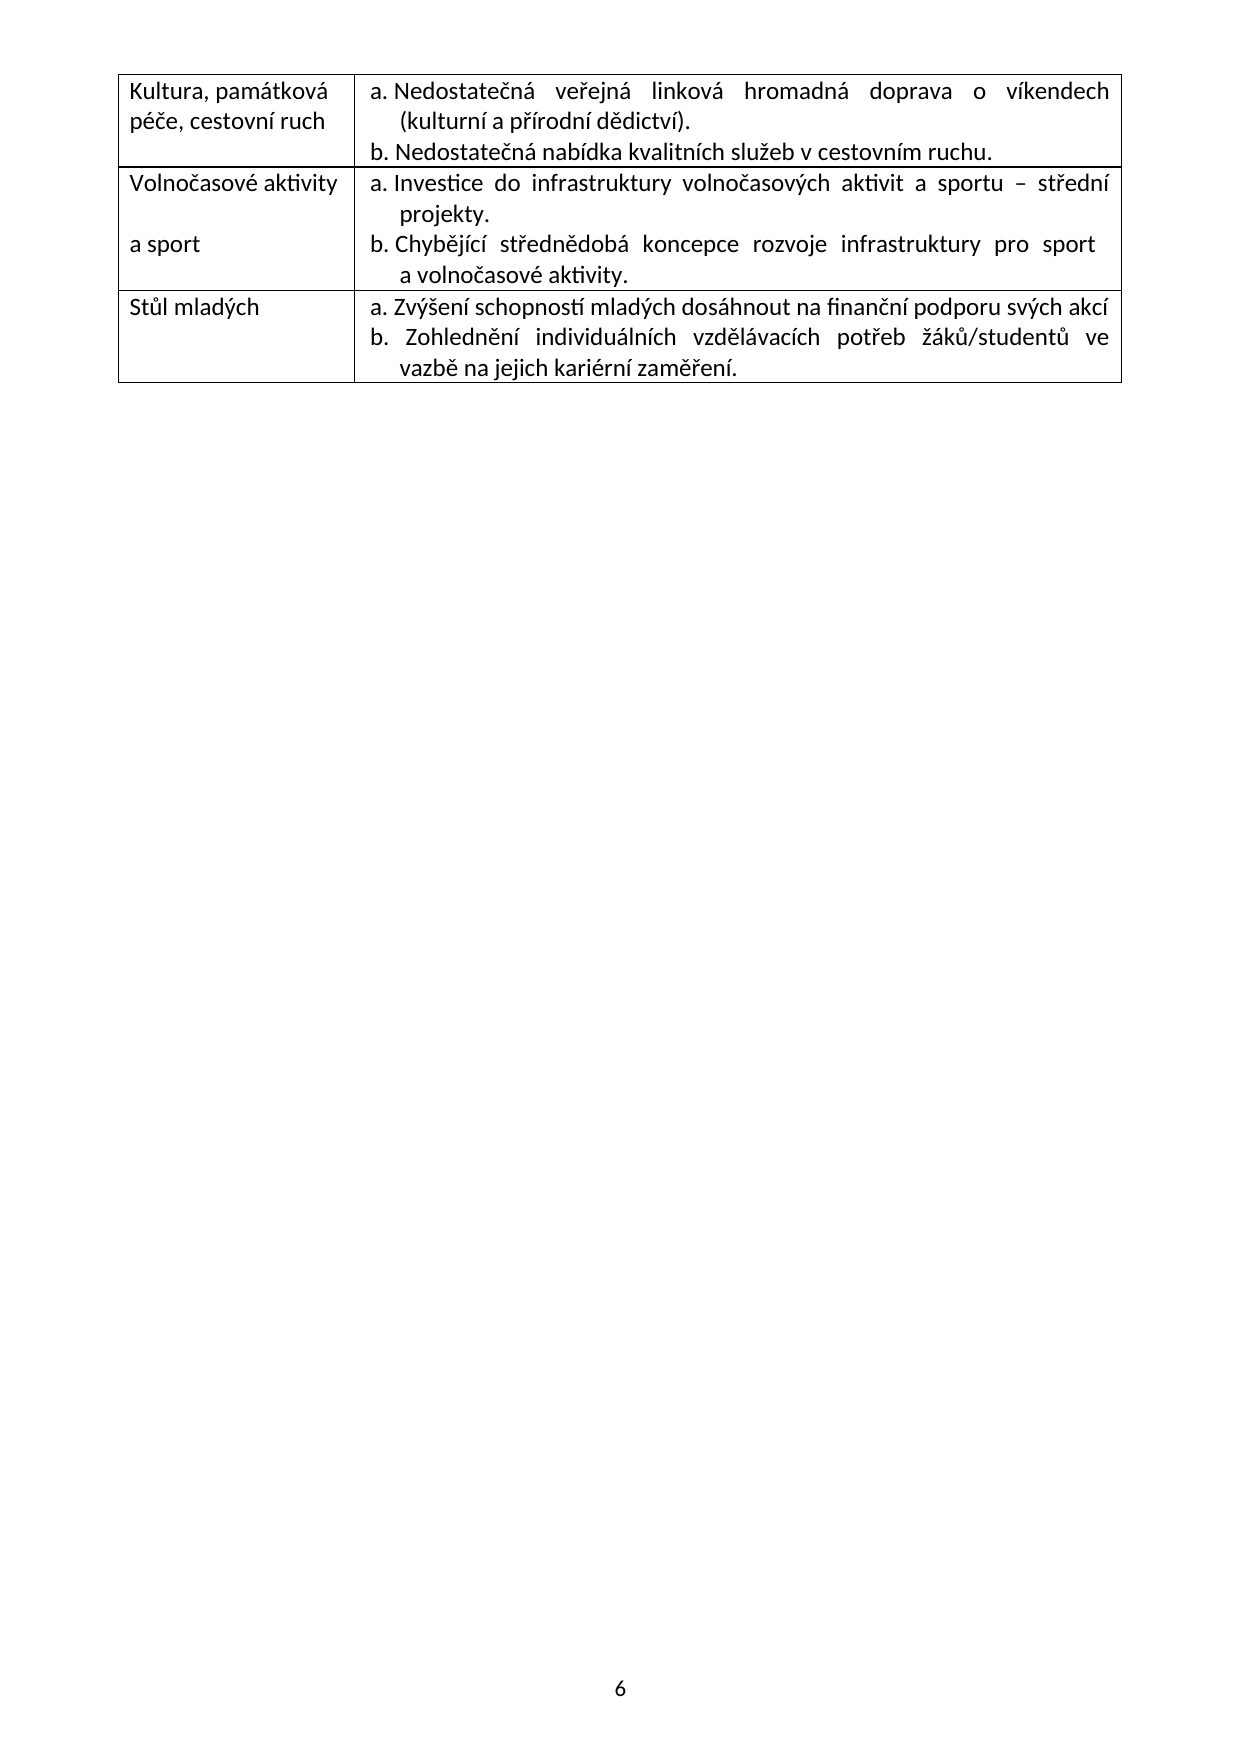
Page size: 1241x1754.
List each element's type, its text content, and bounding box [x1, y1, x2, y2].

table_cell a. Nedostatečná veřejná linková hromadná doprava o víkendech (kulturní a přírodní dědictví). b. Nedostatečná nabídka kvalitních služeb v cestovním ruchu. [355, 75, 1121, 166]
table_cell Stůl mladých [119, 291, 354, 382]
table_cell a. Investice do infrastruktury volnočasových aktivit a sportu – střední projekty. b. Chybějící střednědobá koncepce rozvoje infrastruktury pro sport a volnočasové aktivity. [355, 168, 1121, 289]
table_cell Volnočasové aktivity a sport [119, 168, 354, 289]
table_cell a. Zvýšení schopností mladých dosáhnout na finanční podporu svých akcí b. Zohlednění individuálních vzdělávacích potřeb žáků/studentů ve vazbě na jejich kariérní zaměření. [355, 291, 1121, 382]
table_cell Kultura, památková péče, cestovní ruch [119, 75, 354, 166]
